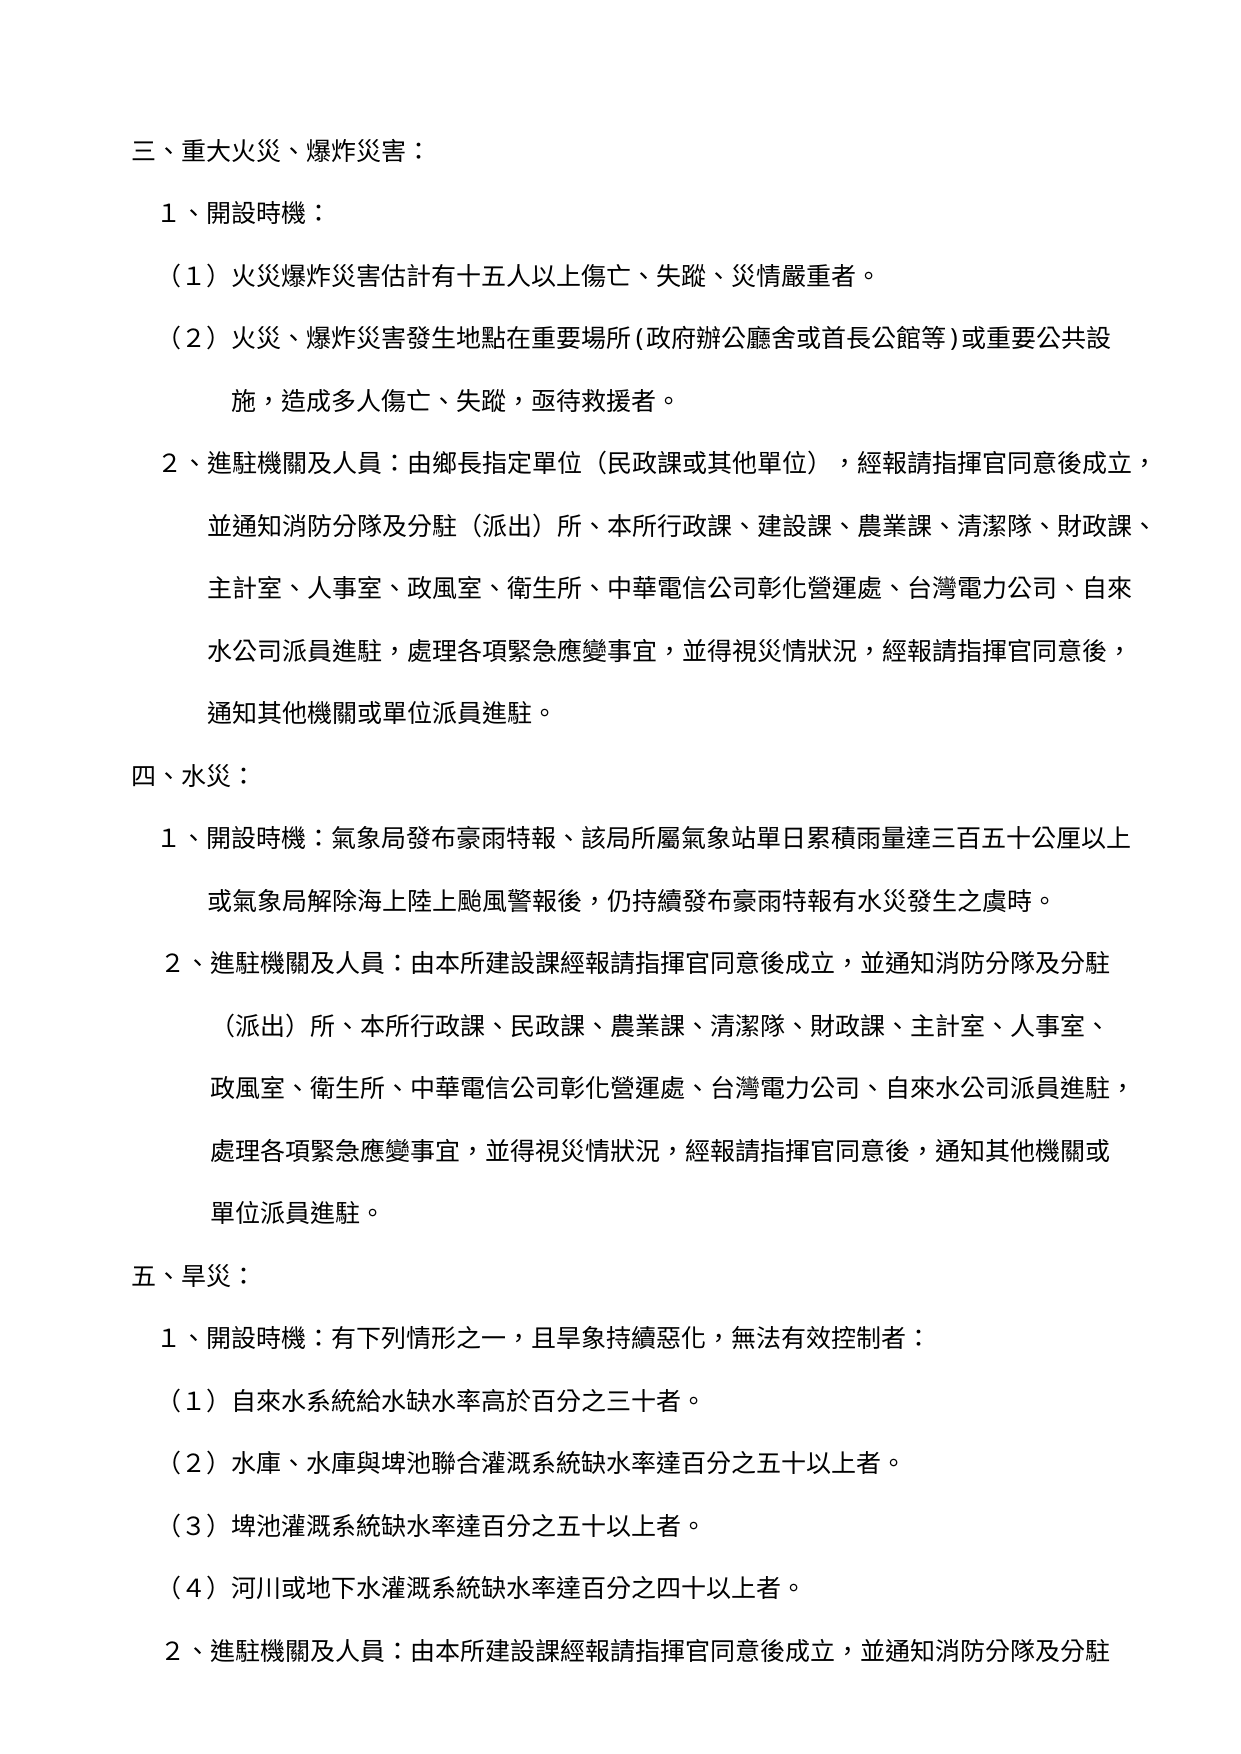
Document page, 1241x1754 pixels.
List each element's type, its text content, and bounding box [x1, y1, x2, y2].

text ２、進駐機關及人員：由鄉長指定單位（民政課或其他單位），經報請指揮官同意後成立，並通知消防分隊及分駐（派出）所、本所行政課、建設課、農業課、清潔隊、財政課、主計室、人事室、政風室、衛生所、中華電信公司彰化營運處、台灣電力公司、自來水公司派員進駐，處理各項緊急應變事宜，並得視災情狀況，經報請指揮官同意後，通知其他機關或單位派員進駐。 [157, 420, 1134, 732]
text 四、水災： [106, 732, 1134, 795]
text 五、旱災： [106, 1232, 1134, 1295]
text （１）自來水系統給水缺水率高於百分之三十者。 [106, 1357, 1134, 1420]
text （４）河川或地下水灌溉系統缺水率達百分之四十以上者。 [106, 1545, 1134, 1607]
text （１）火災爆炸災害估計有十五人以上傷亡、失蹤、災情嚴重者。 [106, 232, 1134, 295]
text （２）水庫、水庫與埤池聯合灌溉系統缺水率達百分之五十以上者。 [106, 1420, 1134, 1482]
text （２）火災、爆炸災害發生地點在重要場所(政府辦公廳舍或首長公館等)或重要公共設施，造成多人傷亡、失蹤，亟待救援者。 [157, 295, 1134, 420]
text （３）埤池灌溉系統缺水率達百分之五十以上者。 [106, 1482, 1134, 1545]
text 或氣象局解除海上陸上颱風警報後，仍持續發布豪雨特報有水災發生之虞時。 [207, 857, 1134, 920]
text １、開設時機：有下列情形之一，且旱象持續惡化，無法有效控制者： [106, 1295, 1134, 1357]
text ２、進駐機關及人員：由本所建設課經報請指揮官同意後成立，並通知消防分隊及分駐 [160, 1607, 1134, 1670]
text ２、進駐機關及人員：由本所建設課經報請指揮官同意後成立，並通知消防分隊及分駐（派出）所、本所行政課、民政課、農業課、清潔隊、財政課、主計室、人事室、政風室、衛生所、中華電信公司彰化營運處、台灣電力公司、自來水公司派員進駐，處理各項緊急應變事宜，並得視災情狀況，經報請指揮官同意後，通知其他機關或單位派員進駐。 [160, 920, 1134, 1232]
text １、開設時機： [106, 170, 1134, 232]
text １、開設時機：氣象局發布豪雨特報、該局所屬氣象站單日累積雨量達三百五十公厘以上 [157, 795, 1134, 857]
text 三、重大火災、爆炸災害： [106, 107, 1134, 170]
